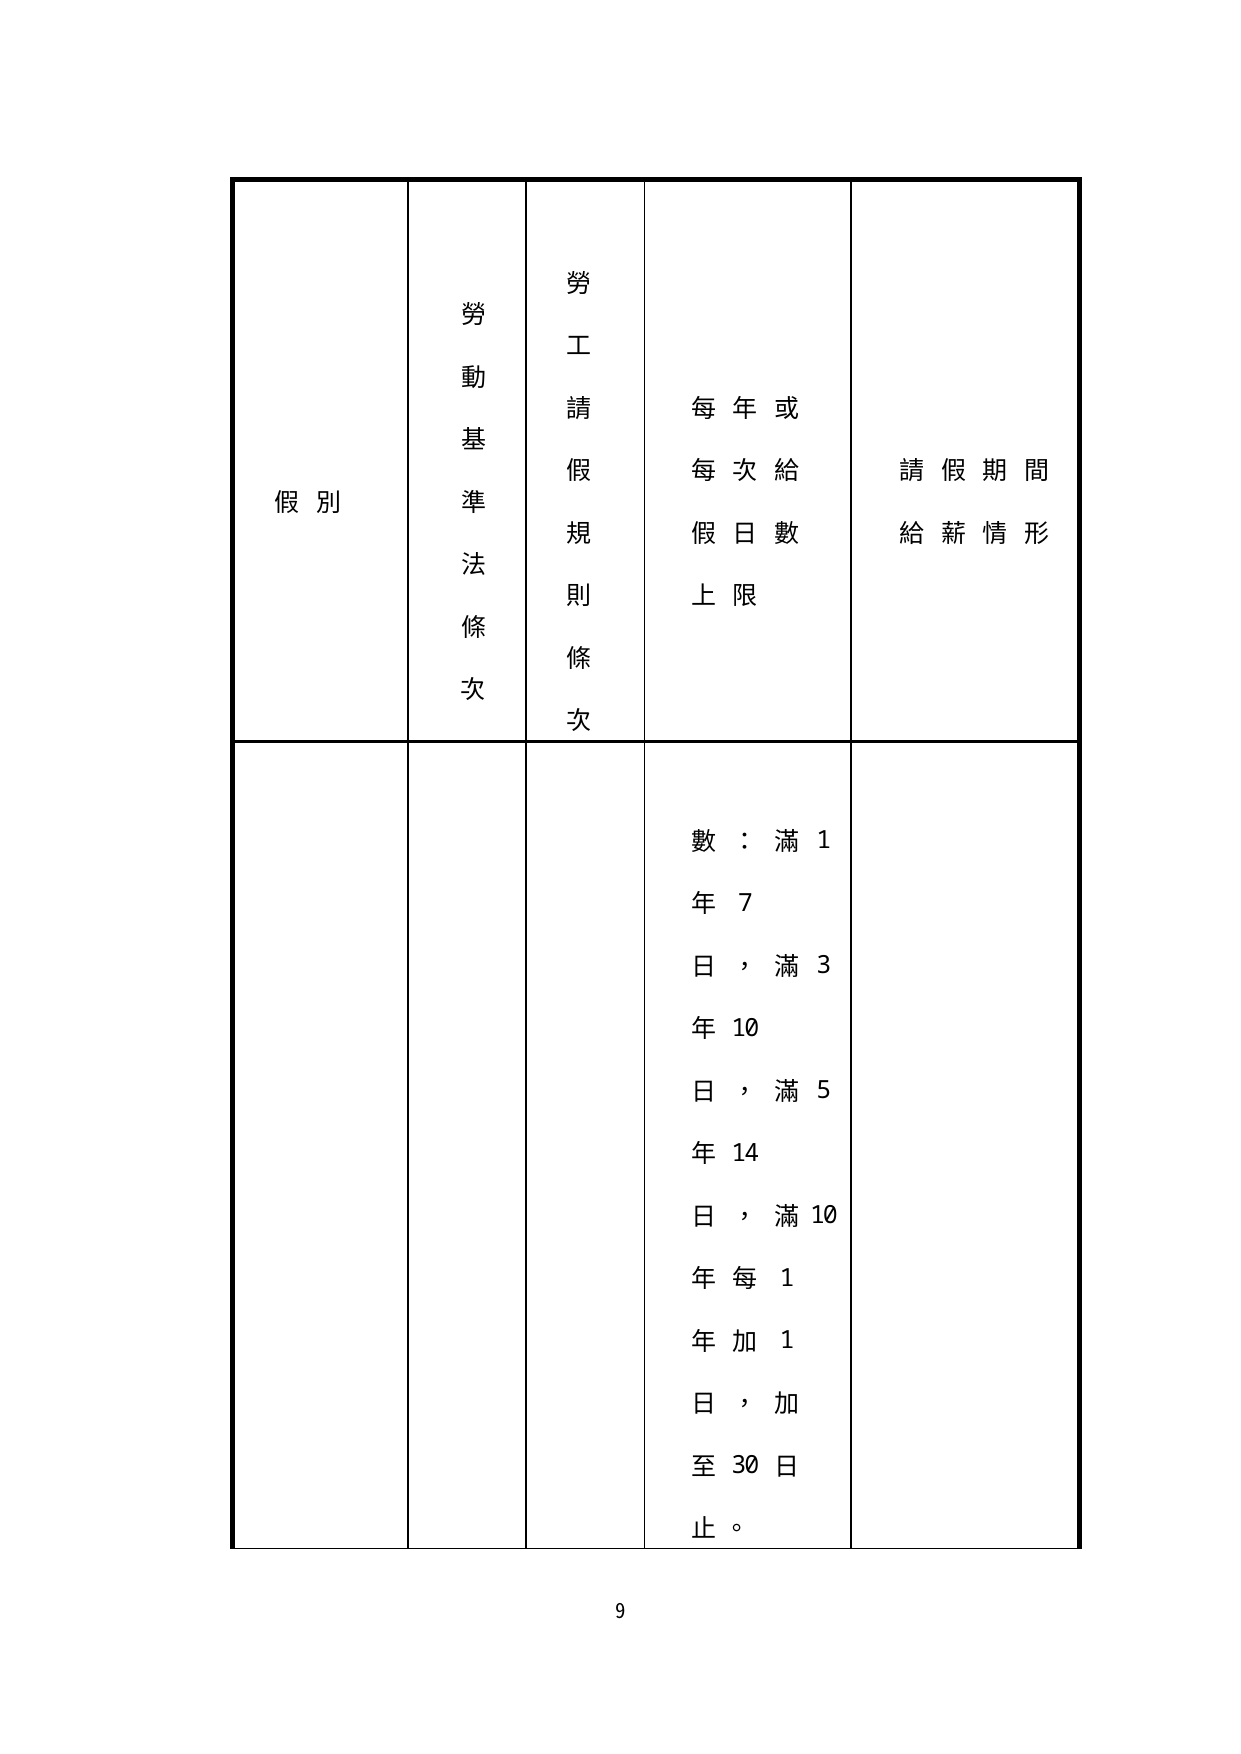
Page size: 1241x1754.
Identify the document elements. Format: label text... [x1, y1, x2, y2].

table_cell [235, 743, 407, 1547]
table_cell [409, 743, 525, 1547]
table_cell - [527, 743, 644, 1547]
table_header 請假期間給薪情形 [852, 182, 1077, 740]
table_header 勞工請假規則條次 [527, 182, 644, 740]
table_header 每年或每次給假日數上限 [645, 182, 850, 740]
table_header 勞動基準法條次 [409, 182, 525, 740]
table_cell 數：滿1年7日，滿3年10日，滿5年14日，滿10年每1年加1日，加至30日止。 [645, 743, 850, 1547]
table_cell [852, 743, 1077, 1547]
table_header 假別 [235, 182, 407, 740]
